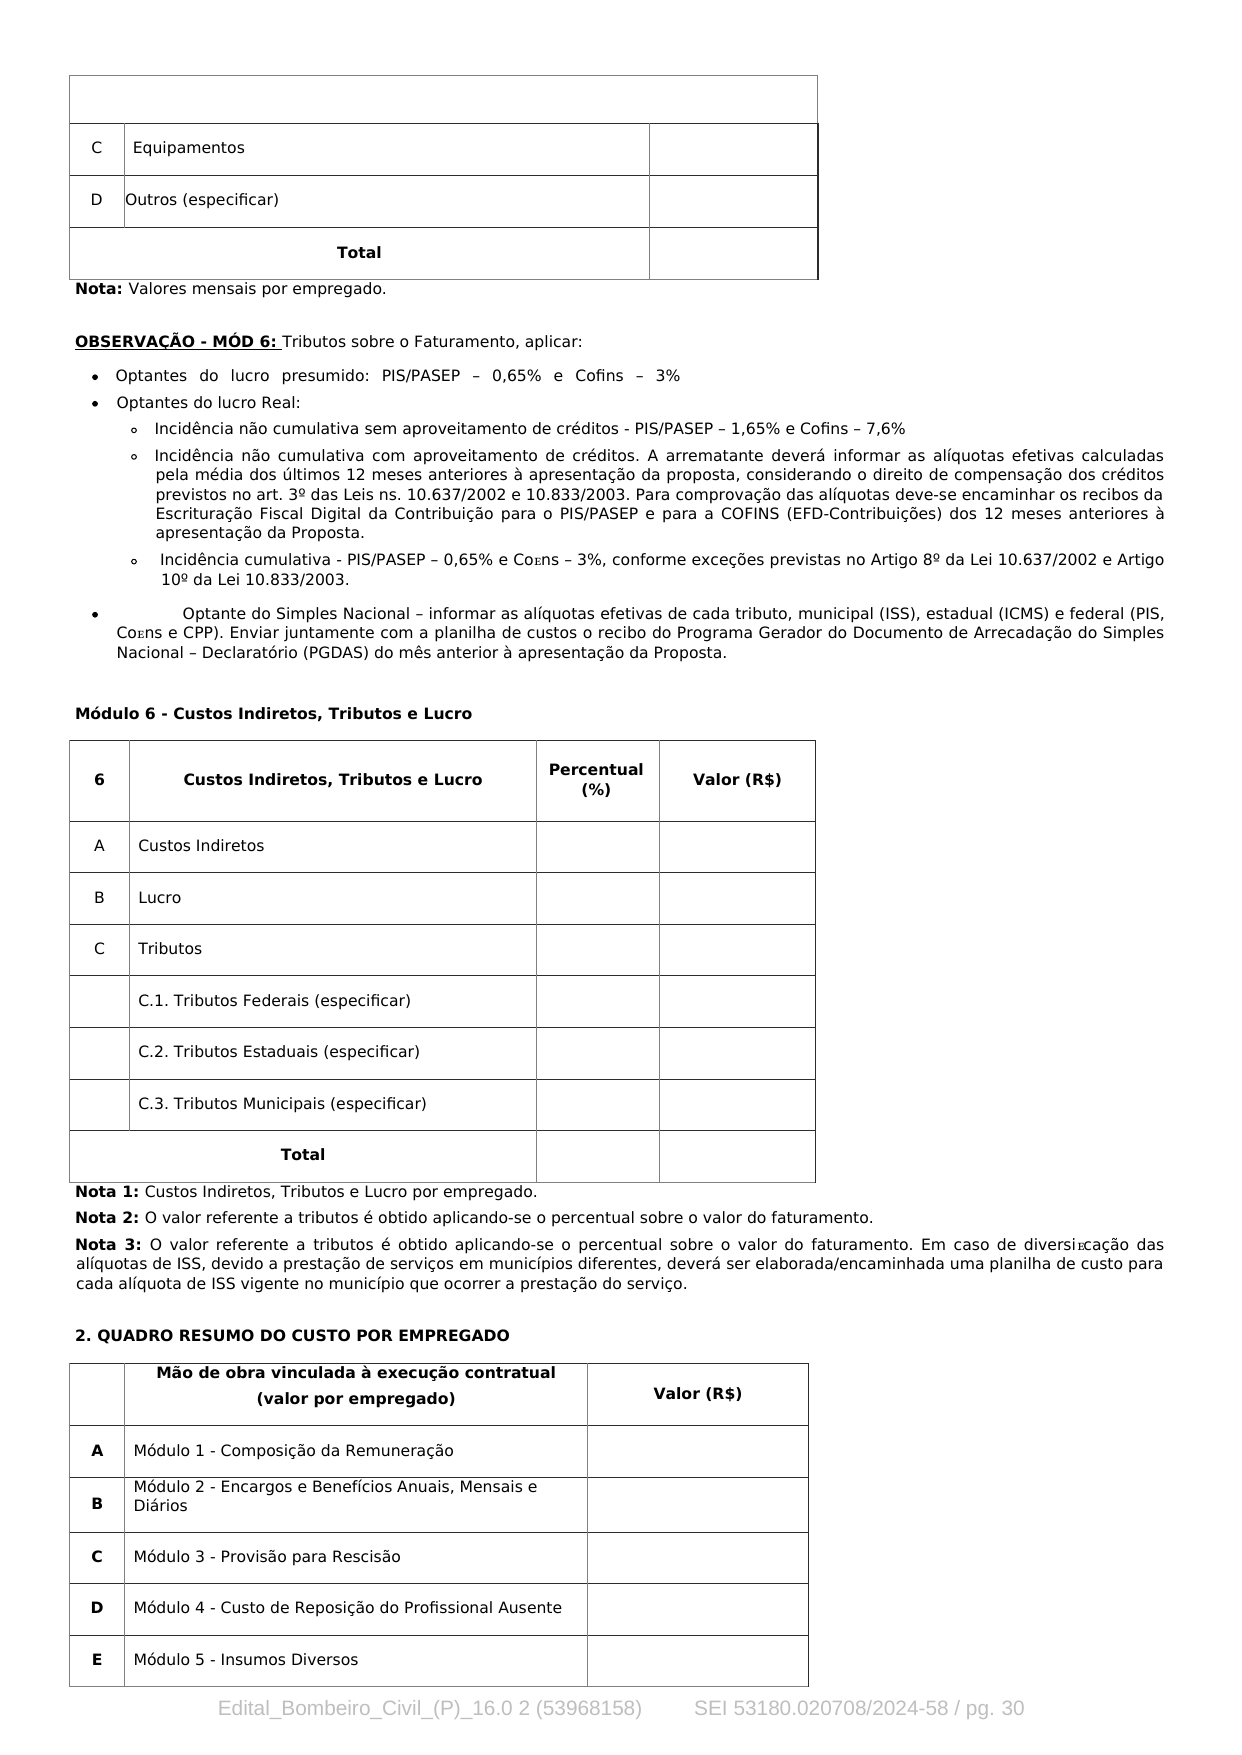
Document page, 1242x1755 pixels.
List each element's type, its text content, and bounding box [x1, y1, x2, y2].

table_cell Equipamentos [125, 124, 649, 174]
text Incidência cumulativa - PIS/PASEP – 0,65% e Cons – 3%, conforme exceções previstas no Artigo 8º da Lei 10.637/2002 e Artigo 10º da Lei 10.833/2003. [93, 551, 1166, 589]
table_cell C.3. Tributos Municipais (especificar) [130, 1080, 536, 1130]
table_cell [660, 873, 815, 924]
table_cell [588, 1533, 808, 1583]
table_cell Módulo 3 - Provisão para Rescisão [125, 1533, 587, 1583]
table_cell [537, 976, 659, 1027]
table_cell [70, 1080, 129, 1130]
text Nota 2: O valor referente a tributos é obtido aplicando-se o percentual sobre o valor do faturamento. [75, 1209, 1166, 1227]
table_cell [537, 1131, 659, 1182]
text Nota 3: O valor referente a tributos é obtido aplicando-se o percentual sobre o valor do faturamento. Em caso de diversicação das alíquotas de ISS, devido a prestação de serviços em municípios diferentes, deverá ser elaborada/encaminhada uma planilha de custo para cada alíquota de ISS vigente no município que ocorrer a prestação do serviço. [75, 1236, 1166, 1293]
text 2. QUADRO RESUMO DO CUSTO POR EMPREGADO [75, 1327, 1187, 1346]
table_cell [660, 1080, 815, 1130]
table_cell [588, 1636, 808, 1686]
table_cell Lucro [130, 873, 536, 924]
text OBSERVAÇÃO - MÓD 6: Tributos sobre o Faturamento, aplicar: [75, 333, 1166, 351]
table_cell B [70, 1478, 124, 1532]
text Incidência não cumulativa com aproveitamento de créditos. A arrematante deverá informar as alíquotas efetivas calculadas pela média dos últimos 12 meses anteriores à apresentação da proposta, considerando o direito de compensação dos créditos previstos no art. 3º das Leis ns. 10.637/2002 e 10.833/2003. Para comprovação das alíquotas deve-se encaminhar os recibos da Escrituração Fiscal Digital da Contribuição para o PIS/PASEP e para a COFINS (EFD-Contribuições) dos 12 meses anteriores à apresentação da Proposta. [154, 446, 1166, 543]
table_cell B [70, 873, 129, 924]
text Optante do Simples Nacional – informar as alíquotas efetivas de cada tributo, municipal (ISS), estadual (ICMS) e federal (PIS, Cons e CPP). Enviar juntamente com a planilha de custos o recibo do Programa Gerador do Documento de Arrecadação do Simples Nacional – Declaratório (PGDAS) do mês anterior à apresentação da Proposta. [115, 605, 1166, 662]
table_header [70, 1364, 124, 1425]
table_cell Outros (especificar) [125, 176, 649, 227]
table_cell [650, 228, 817, 279]
table_cell [660, 822, 815, 872]
table_cell [537, 1028, 659, 1078]
table_cell A [70, 1426, 124, 1477]
table_cell D [70, 176, 124, 227]
table_cell E [70, 1636, 124, 1686]
table_cell C [70, 925, 129, 975]
table_header Mão de obra vinculada à execução contratual (valor por empregado) [125, 1364, 587, 1425]
text Optantes do lucro presumido: PIS/PASEP – 0,65% e Cofins – 3% Optantes do lucro Real: [115, 367, 681, 412]
table_header Valor (R$) [588, 1364, 808, 1425]
table_cell [660, 925, 815, 975]
text Nota: Valores mensais por empregado. [75, 280, 1166, 298]
table_cell Módulo 2 - Encargos e Benefícios Anuais, Mensais e Diários [125, 1478, 587, 1532]
table_cell Custos Indiretos [130, 822, 536, 872]
table_cell [660, 976, 815, 1027]
table_cell Módulo 5 - Insumos Diversos [125, 1636, 587, 1686]
table_cell [588, 1426, 808, 1477]
table_cell [70, 228, 125, 279]
table_cell [650, 124, 817, 174]
table_header Valor (R$) [660, 741, 815, 821]
table_cell Total [125, 228, 649, 279]
table_header 6 [70, 741, 129, 821]
table_cell A [70, 822, 129, 872]
table_cell [310, 76, 817, 122]
text Incidência não cumulativa sem aproveitamento de créditos - PIS/PASEP – 1,65% e Cofins – 7,6% [154, 420, 1166, 438]
table_cell C [70, 1533, 124, 1583]
table_cell [70, 76, 310, 122]
table_cell [537, 822, 659, 872]
table_cell C.1. Tributos Federais (especificar) [130, 976, 536, 1027]
table_cell [537, 1080, 659, 1130]
table_cell [660, 1028, 815, 1078]
table_cell Tributos [130, 925, 536, 975]
text Nota 1: Custos Indiretos, Tributos e Lucro por empregado. [75, 1183, 1166, 1201]
table_header Custos Indiretos, Tributos e Lucro [130, 741, 536, 821]
table_cell [588, 1584, 808, 1635]
table_cell C.2. Tributos Estaduais (especificar) [130, 1028, 536, 1078]
text Módulo 6 - Custos Indiretos, Tributos e Lucro [75, 705, 1187, 723]
table_header Percentual (%) [537, 741, 659, 821]
table_cell D [70, 1584, 124, 1635]
table_cell [650, 176, 817, 227]
table_cell Módulo 4 - Custo de Reposição do Profissional Ausente [125, 1584, 587, 1635]
table_cell C [70, 124, 124, 174]
table_cell [588, 1478, 808, 1532]
table_cell [70, 1028, 129, 1078]
table_cell [70, 976, 129, 1027]
table_cell Módulo 1 - Composição da Remuneração [125, 1426, 587, 1477]
table_cell [537, 925, 659, 975]
table_cell [660, 1131, 815, 1182]
table_cell Total [70, 1131, 536, 1182]
table_cell [537, 873, 659, 924]
